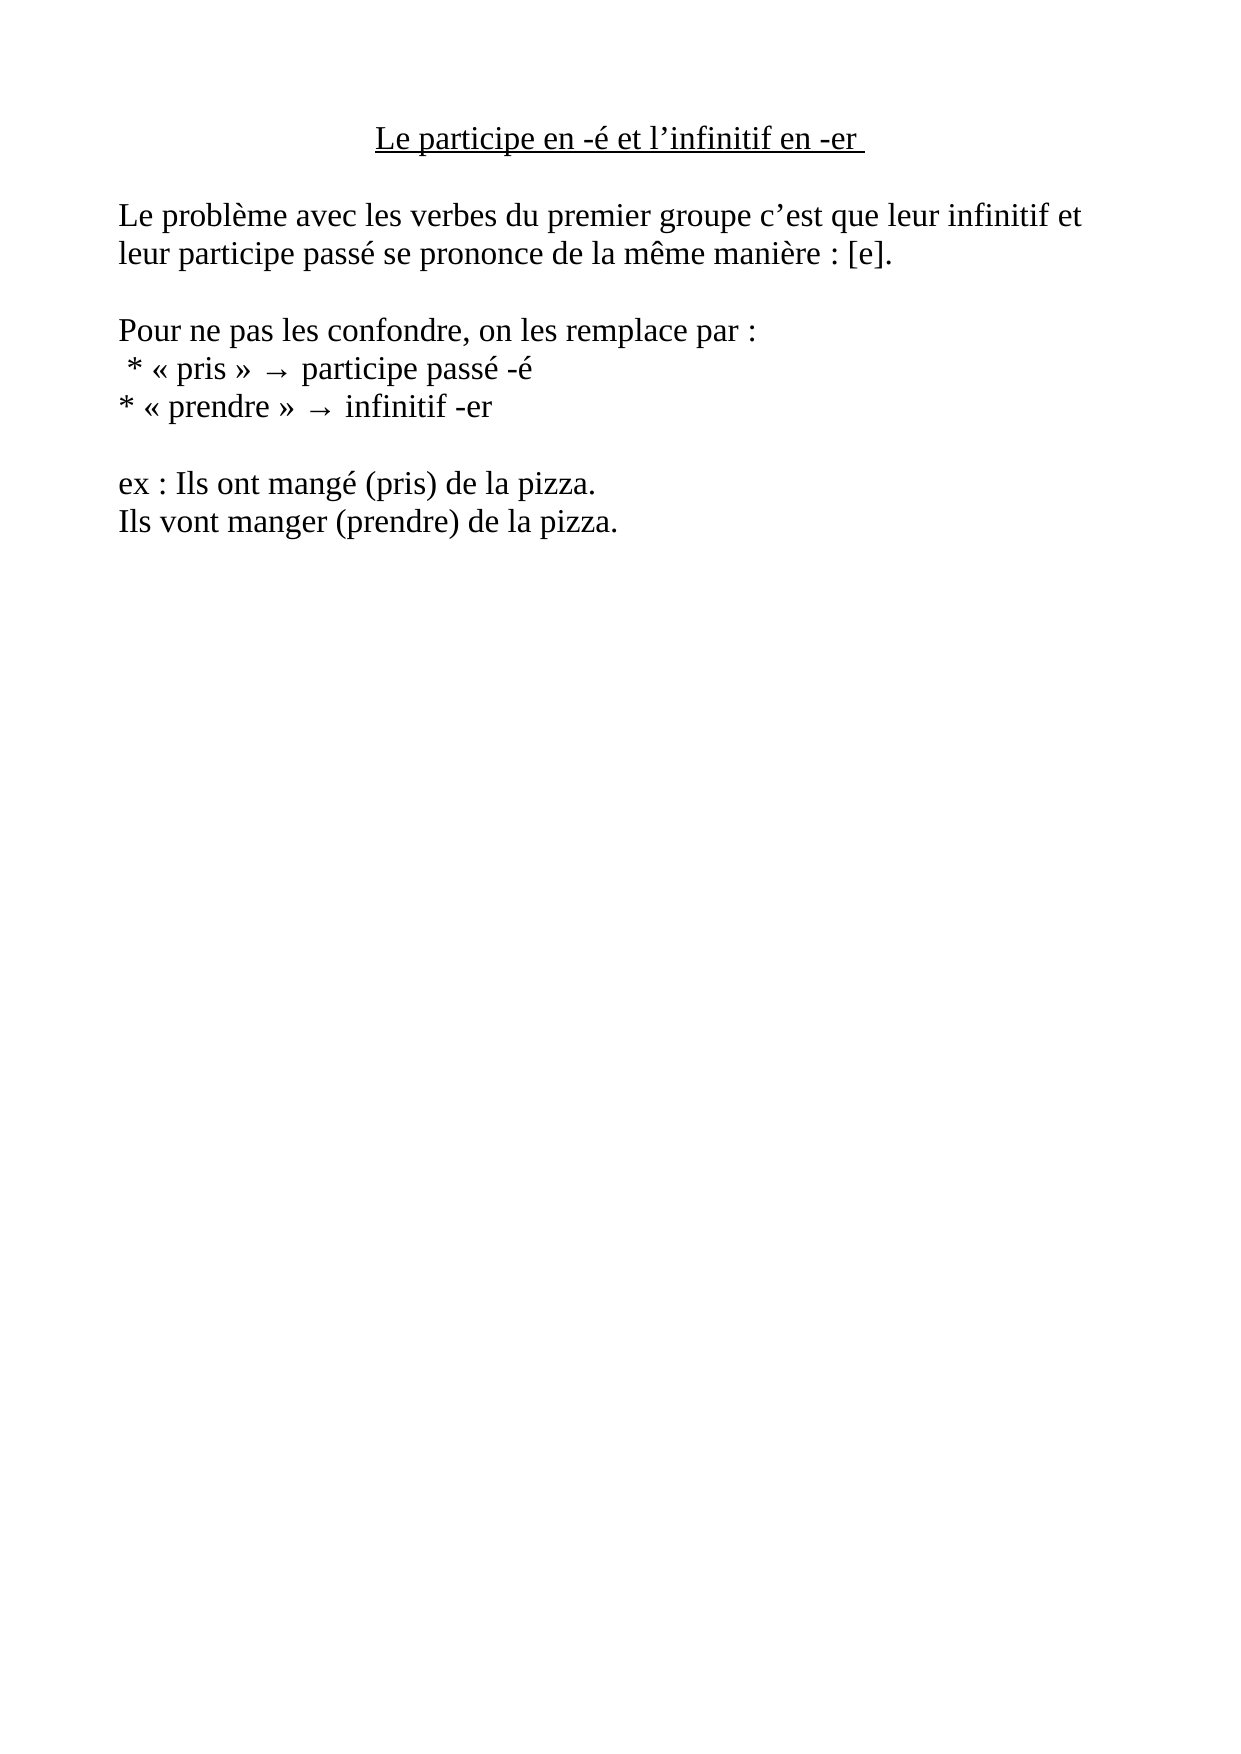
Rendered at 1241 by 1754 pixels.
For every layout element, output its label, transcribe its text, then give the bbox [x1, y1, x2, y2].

text Pour ne pas les confondre, on les remplace par : [118, 310, 1122, 348]
text Le participe en -é et l’infinitif en -er [118, 118, 1122, 156]
text Le problème avec les verbes du premier groupe c’est que leur infinitif et leur participe passé se prononce de la même manière : [e]. [118, 195, 1122, 271]
text Ils vont manger (prendre) de la pizza. [118, 501, 1122, 540]
text ex : Ils ont mangé (pris) de la pizza. [118, 463, 1122, 501]
text * « pris » → participe passé -é [118, 348, 1122, 386]
text * « prendre » → infinitif -er [118, 386, 1122, 425]
